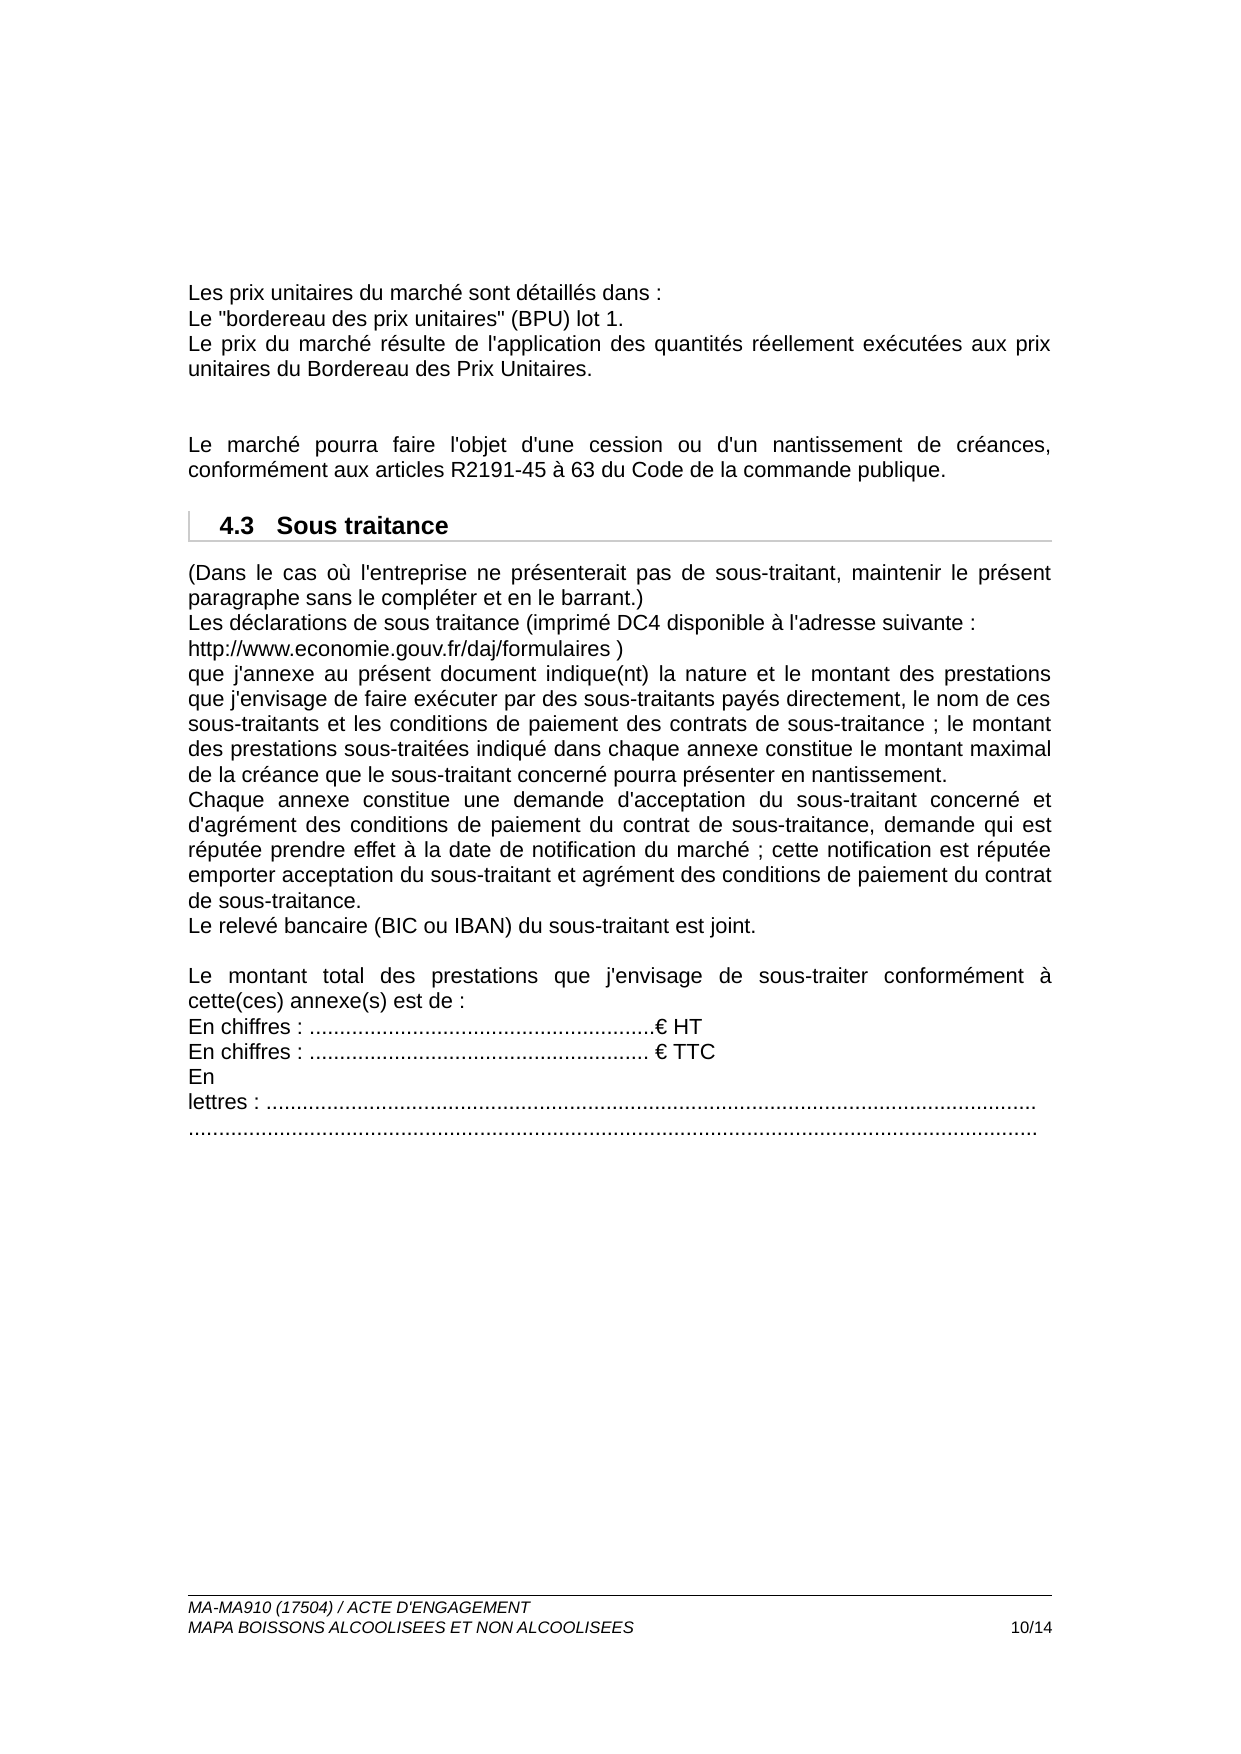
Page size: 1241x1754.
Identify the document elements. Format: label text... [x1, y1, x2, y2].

text Le marché pourra faire l'objet d'une cession ou d'un nantissement de créances, conformément aux articles R2191-45 à 63 du Code de la commande publique. [188, 431, 1052, 482]
text Les déclarations de sous traitance (imprimé DC4 disponible à l'adresse suivante : [188, 610, 1052, 636]
subtitle Sous traitance [190, 511, 1052, 540]
text http://www.economie.gouv.fr/daj/formulaires ) [188, 636, 1052, 661]
text (Dans le cas où l'entreprise ne présenterait pas de sous-traitant, maintenir le présent paragraphe sans le compléter et en le barrant.) [188, 560, 1052, 610]
text Chaque annexe constitue une demande d'acceptation du sous-traitant concerné et d'agrément des conditions de paiement du contrat de sous-traitance, demande qui est réputée prendre effet à la date de notification du marché ; cette notification est réputée emporter acceptation du sous-traitant et agrément des conditions de paiement du contrat de sous-traitance. [188, 787, 1052, 913]
text Le "bordereau des prix unitaires" (BPU) lot 1. [188, 305, 1052, 331]
text En lettres : ............................................................................................................................... [188, 1064, 1052, 1114]
text Le montant total des prestations que j'envisage de sous-traiter conformément à cette(ces) annexe(s) est de : [188, 963, 1052, 1014]
text Le prix du marché résulte de l'application des quantités réellement exécutées aux prix unitaires du Bordereau des Prix Unitaires. [188, 331, 1052, 381]
text ............................................................................................................................................ [188, 1114, 1052, 1140]
text En chiffres : .........................................................€ HT [188, 1014, 1052, 1039]
text que j'annexe au présent document indique(nt) la nature et le montant des prestations que j'envisage de faire exécuter par des sous-traitants payés directement, le nom de ces sous-traitants et les conditions de paiement des contrats de sous-traitance ; le montant des prestations sous-traitées indiqué dans chaque annexe constitue le montant maximal de la créance que le sous-traitant concerné pourra présenter en nantissement. [188, 661, 1052, 787]
text Le relevé bancaire (BIC ou IBAN) du sous-traitant est joint. [188, 913, 1052, 938]
text Les prix unitaires du marché sont détaillés dans : [188, 280, 1052, 305]
text En chiffres : ........................................................ € TTC [188, 1039, 1052, 1064]
